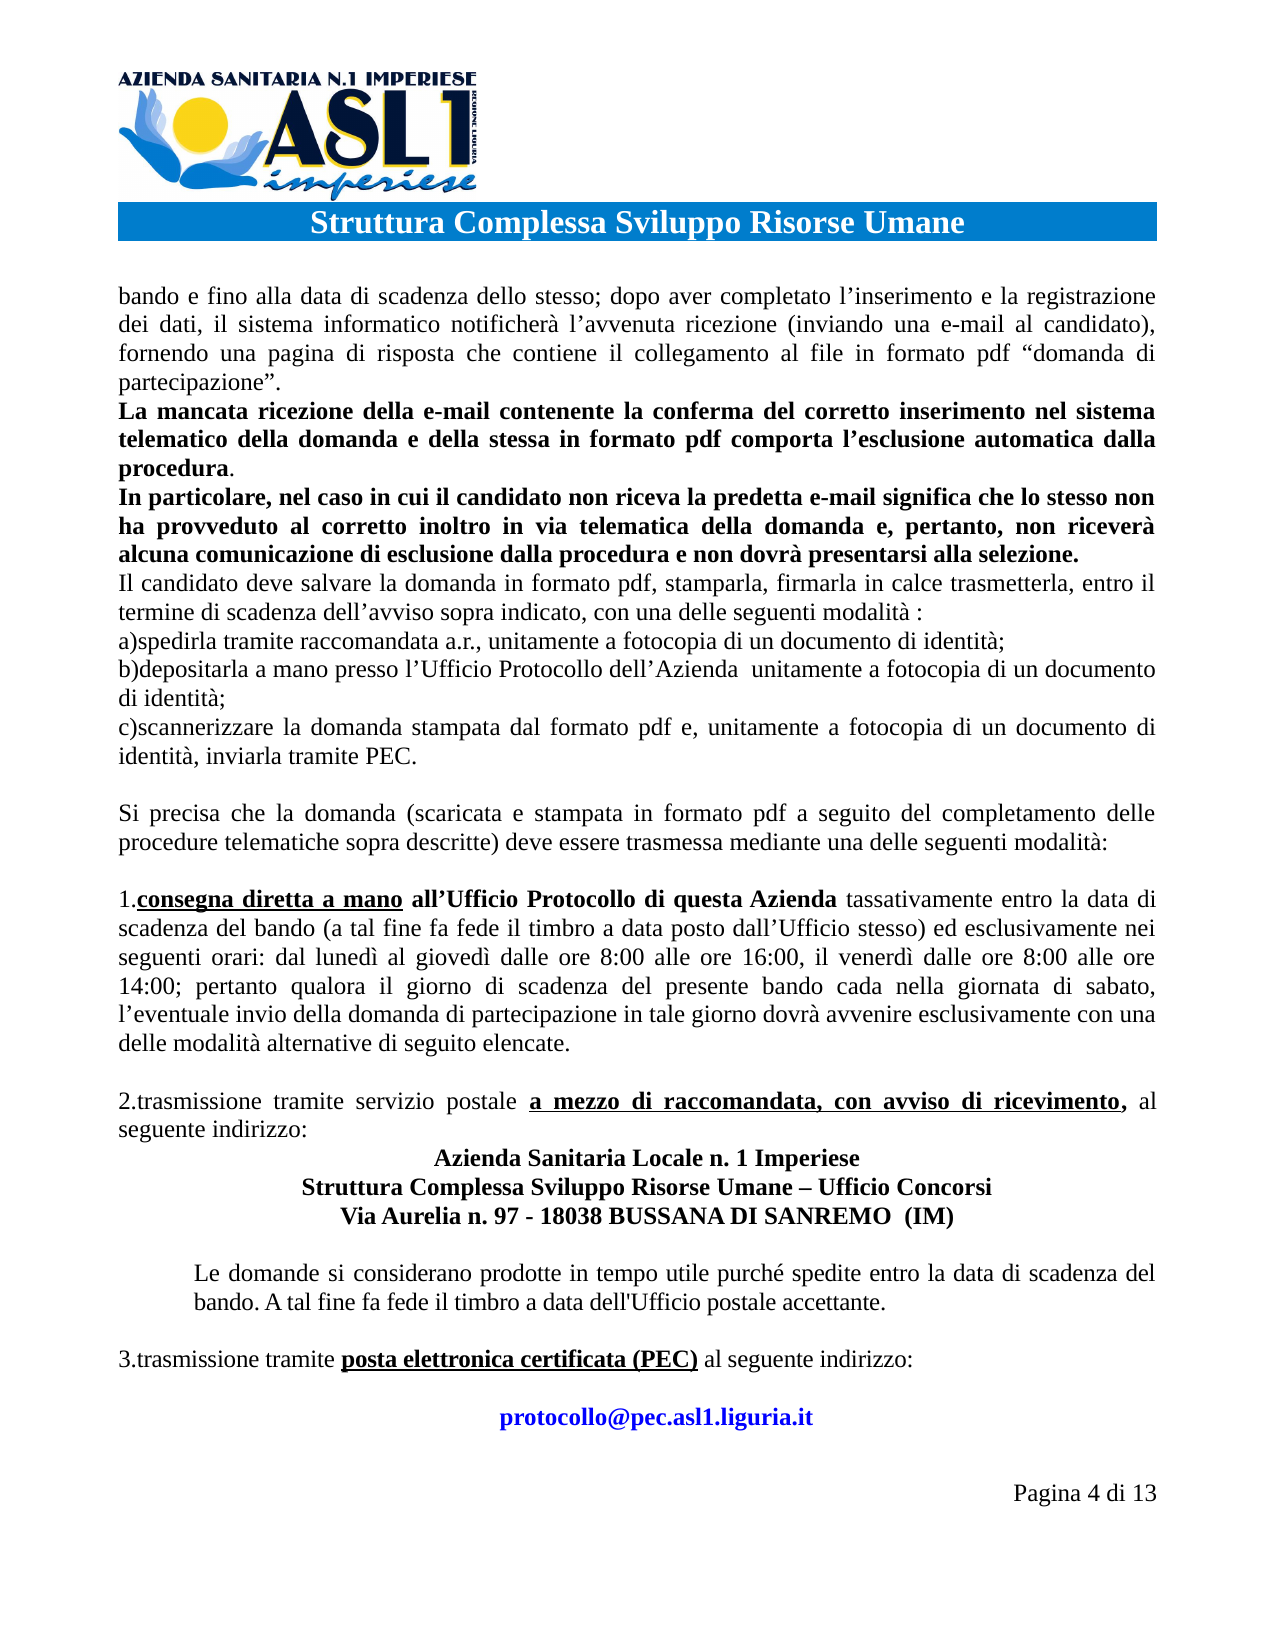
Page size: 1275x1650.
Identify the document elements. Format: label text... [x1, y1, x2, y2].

list trasmissione tramite posta elettronica certificata (PEC) al seguente indirizzo: [118, 1344, 1157, 1373]
text bando e fino alla data di scadenza dello stesso; dopo aver completato l’inserimento e la registrazione dei dati, il sistema informatico notificherà l’avvenuta ricezione (inviando una e-mail al candidato), fornendo una pagina di risposta che contiene il collegamento al file in formato pdf “domanda di partecipazione”. [118, 281, 1157, 396]
text Si precisa che la domanda (scaricata e stampata in formato pdf a seguito del completamento delle procedure telematiche sopra descritte) deve essere trasmessa mediante una delle seguenti modalità: [118, 798, 1157, 856]
list trasmissione tramite servizio postale a mezzo di raccomandata, con avviso di ricevimento, al seguente indirizzo: [118, 1086, 1157, 1143]
text Via Aurelia n. 97 - 18038 BUSSANA DI SANREMO (IM) [137, 1201, 1157, 1229]
list depositarla a mano presso l’Ufficio Protocollo dell’Azienda unitamente a fotocopia di un documento di identità; [118, 654, 1157, 712]
text Azienda Sanitaria Locale n. 1 Imperiese [137, 1143, 1157, 1172]
list consegna diretta a mano all’Ufficio Protocollo di questa Azienda tassativamente entro la data di scadenza del bando (a tal fine fa fede il timbro a data posto dall’Ufficio stesso) ed esclusivamente nei seguenti orari: dal lunedì al giovedì dalle ore 8:00 alle ore 16:00, il venerdì dalle ore 8:00 alle ore 14:00; pertanto qualora il giorno di scadenza del presente bando cada nella giornata di sabato, l’eventuale invio della domanda di partecipazione in tale giorno dovrà avvenire esclusivamente con una delle modalità alternative di seguito elencate. [118, 884, 1157, 1057]
list scannerizzare la domanda stampata dal formato pdf e, unitamente a fotocopia di un documento di identità, inviarla tramite PEC. [118, 712, 1157, 769]
text La mancata ricezione della e-mail contenente la conferma del corretto inserimento nel sistema telematico della domanda e della stessa in formato pdf comporta l’esclusione automatica dalla procedura. [118, 396, 1157, 482]
text Il candidato deve salvare la domanda in formato pdf, stamparla, firmarla in calce trasmetterla, entro il termine di scadenza dell’avviso sopra indicato, con una delle seguenti modalità : [118, 568, 1157, 626]
text Le domande si considerano prodotte in tempo utile purché spedite entro la data di scadenza del bando. A tal fine fa fede il timbro a data dell'Ufficio postale accettante. [193, 1258, 1157, 1316]
text protocollo@pec.asl1.liguria.it [156, 1402, 1157, 1431]
text Struttura Complessa Sviluppo Risorse Umane – Ufficio Concorsi [137, 1172, 1157, 1201]
list spedirla tramite raccomandata a.r., unitamente a fotocopia di un documento di identità; [118, 626, 1157, 654]
text In particolare, nel caso in cui il candidato non riceva la predetta e-mail significa che lo stesso non ha provveduto al corretto inoltro in via telematica della domanda e, pertanto, non riceverà alcuna comunicazione di esclusione dalla procedura e non dovrà presentarsi alla selezione. [118, 482, 1157, 568]
